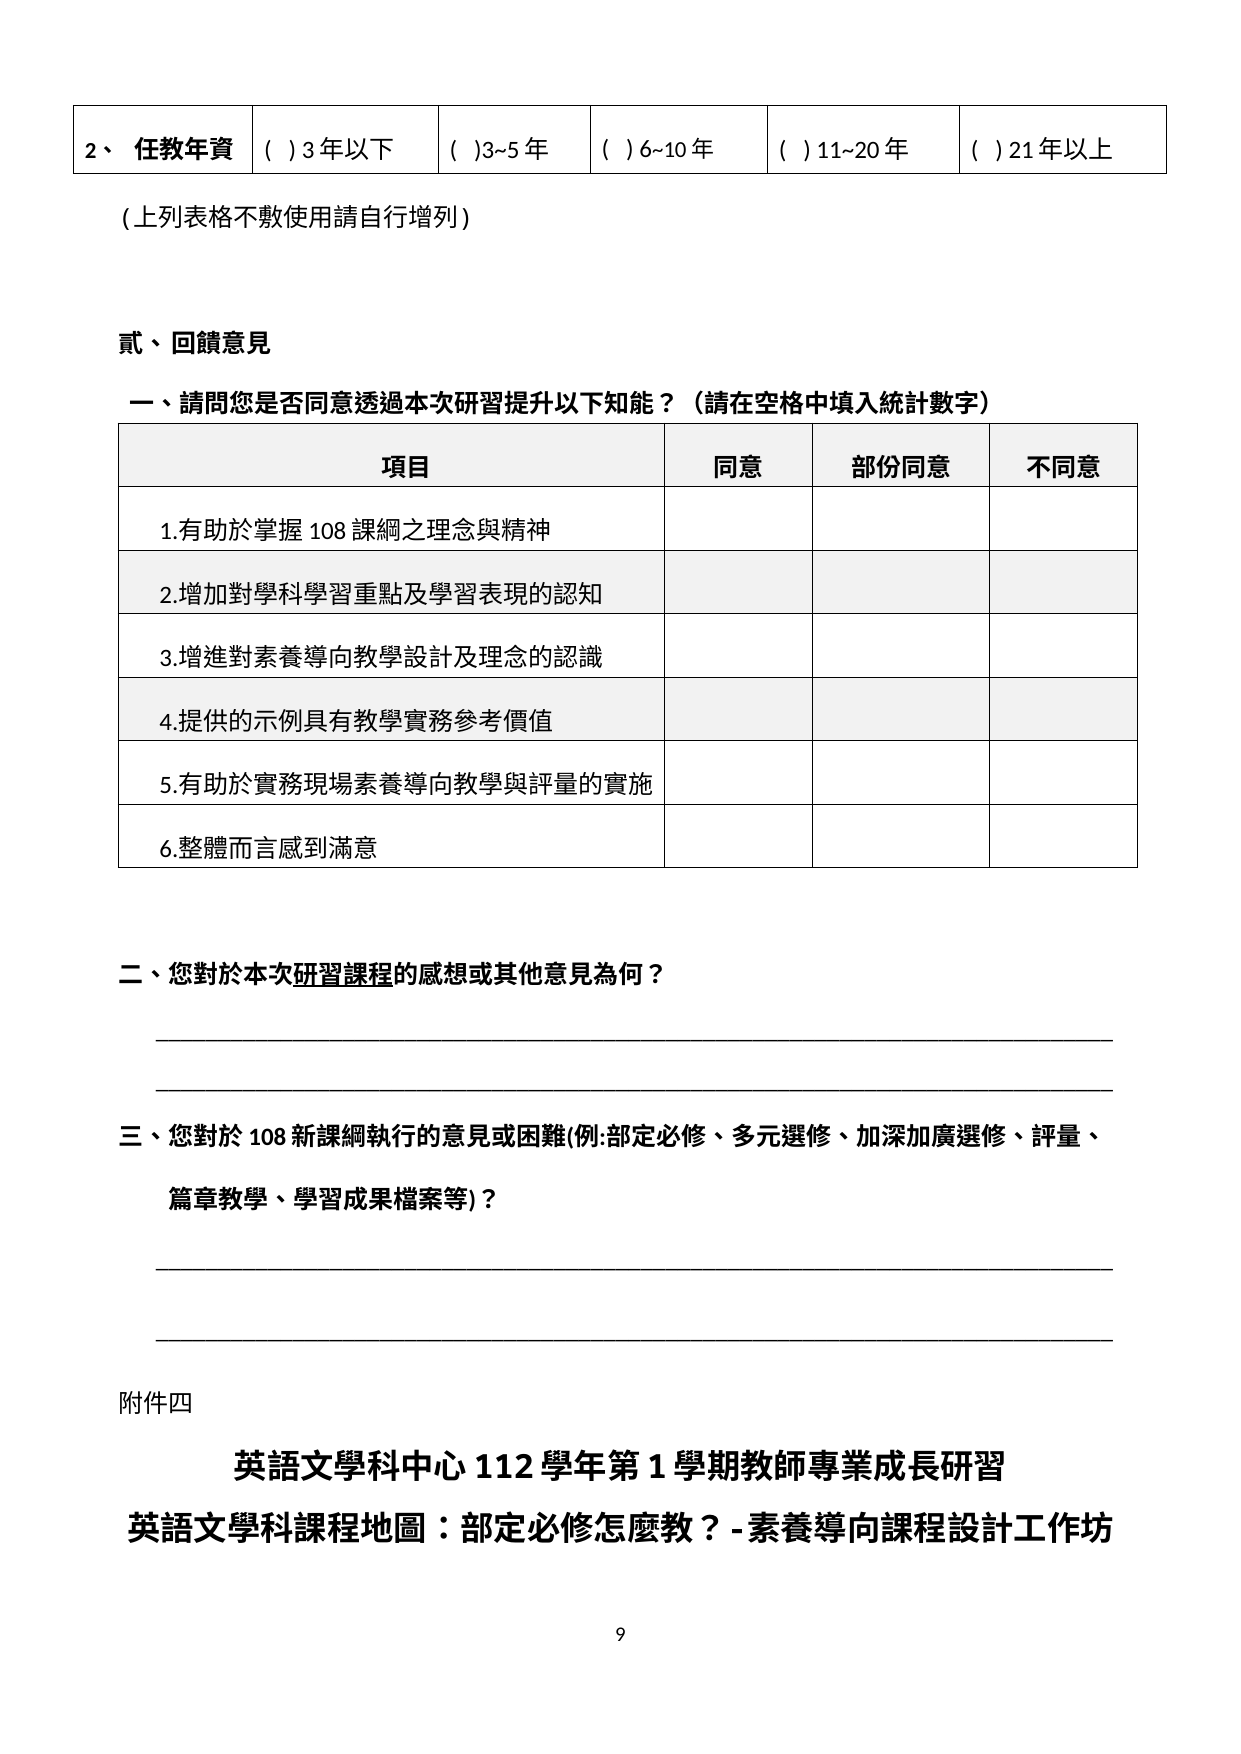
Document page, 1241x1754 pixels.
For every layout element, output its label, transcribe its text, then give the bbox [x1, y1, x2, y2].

table_header 一、請問您是否同意透過本次研習提升以下知能？（請在空格中填入統計數字） [118, 360, 1137, 422]
table_cell [990, 678, 1137, 740]
table_cell 2.增加對學科學習重點及學習表現的認知 [119, 551, 664, 613]
text 三、您對於108新課綱執行的意見或困難(例:部定必修、多元選修、加深加廣選修、評量、篇章教學、學習成果檔案等)？ [118, 1093, 1122, 1218]
table_cell [813, 805, 989, 867]
list 回饋意見 [118, 324, 1122, 360]
table_cell 不同意 [990, 424, 1137, 486]
table_cell [990, 487, 1137, 549]
table_cell 項目 [119, 424, 664, 486]
text (上列表格不敷使用請自行增列) [118, 174, 1122, 236]
table_cell ( ) 21年以上 [960, 106, 1166, 173]
table_cell [990, 551, 1137, 613]
table_cell [665, 487, 812, 549]
text _____________________________________________________________________________ [118, 1243, 1122, 1274]
table_cell [813, 741, 989, 804]
table_cell [813, 551, 989, 613]
table_cell 5.有助於實務現場素養導向教學與評量的實施 [119, 741, 664, 804]
text 英語文學科課程地圖：部定必修怎麼教？-素養導向課程設計工作坊 [118, 1485, 1122, 1547]
table_cell [665, 551, 812, 613]
table_cell 6.整體而言感到滿意 [119, 805, 664, 867]
table_cell 部份同意 [813, 424, 989, 486]
table_cell [665, 741, 812, 804]
table_cell ( ) 11~20年 [768, 106, 959, 173]
table_cell [990, 805, 1137, 867]
table_cell 3.增進對素養導向教學設計及理念的認識 [119, 614, 664, 677]
table_cell ( )3~5年 [439, 106, 590, 173]
table_cell 1.有助於掌握108課綱之理念與精神 [119, 487, 664, 549]
text 英語文學科中心112學年第1學期教師專業成長研習 [118, 1422, 1122, 1485]
table_cell 同意 [665, 424, 812, 486]
table_cell [990, 741, 1137, 804]
text 二、您對於本次研習課程的感想或其他意見為何？ [118, 931, 1122, 993]
table_cell ( ) 3年以下 [253, 106, 438, 173]
text _____________________________________________________________________________ [118, 1018, 1122, 1043]
table_cell 任教年資 [74, 106, 252, 173]
table_cell 4.提供的示例具有教學實務參考價值 [119, 678, 664, 740]
text _____________________________________________________________________________ [118, 1068, 1122, 1093]
table_cell [990, 614, 1137, 677]
table_cell [813, 614, 989, 677]
table_cell [665, 614, 812, 677]
table_cell [665, 678, 812, 740]
table_cell [813, 487, 989, 549]
text _____________________________________________________________________________ [118, 1314, 1122, 1344]
table_cell [813, 678, 989, 740]
text 附件四 [118, 1360, 1122, 1422]
table_cell ( ) 6~10年 [591, 106, 767, 173]
table_cell [665, 805, 812, 867]
